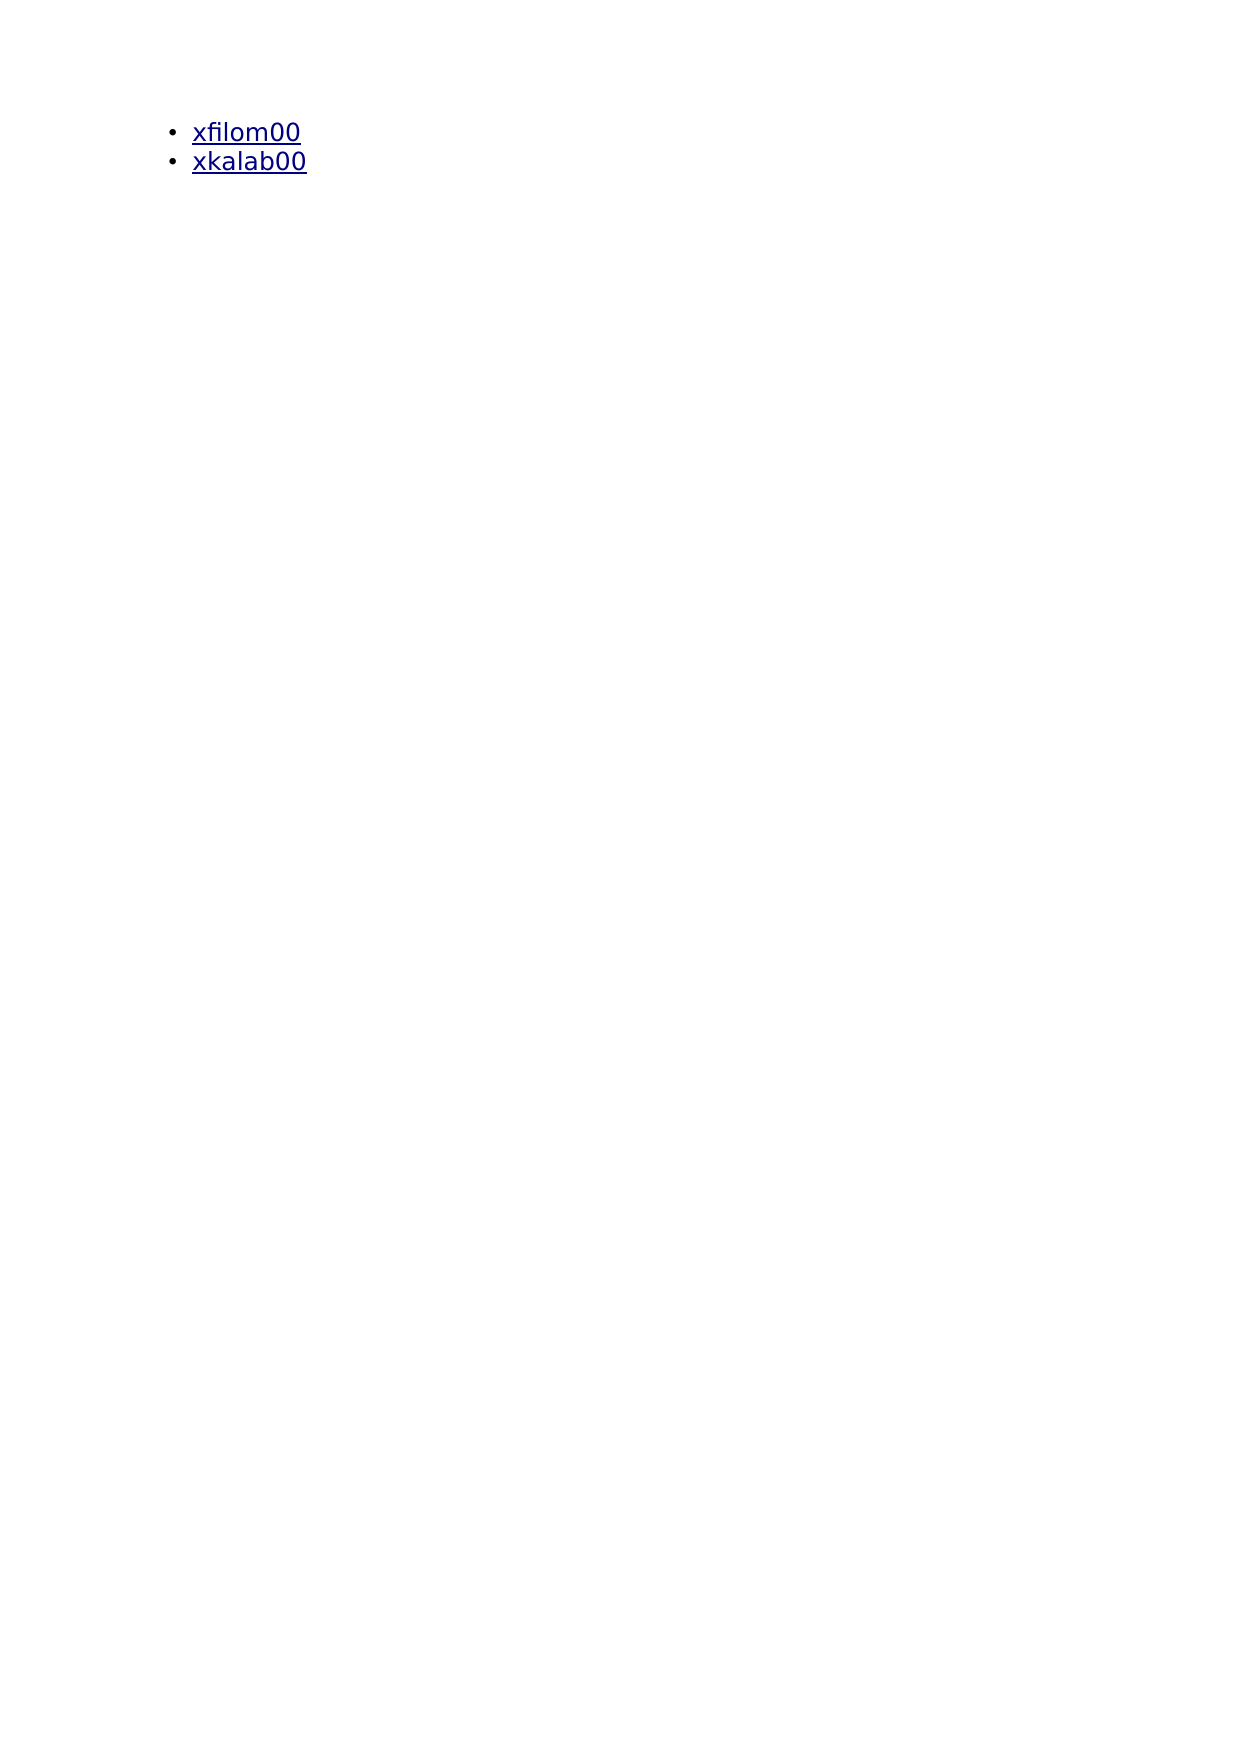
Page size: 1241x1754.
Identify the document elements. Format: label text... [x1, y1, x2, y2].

list xkalab00 [177, 147, 1122, 176]
list xfilom00 [177, 118, 1122, 147]
